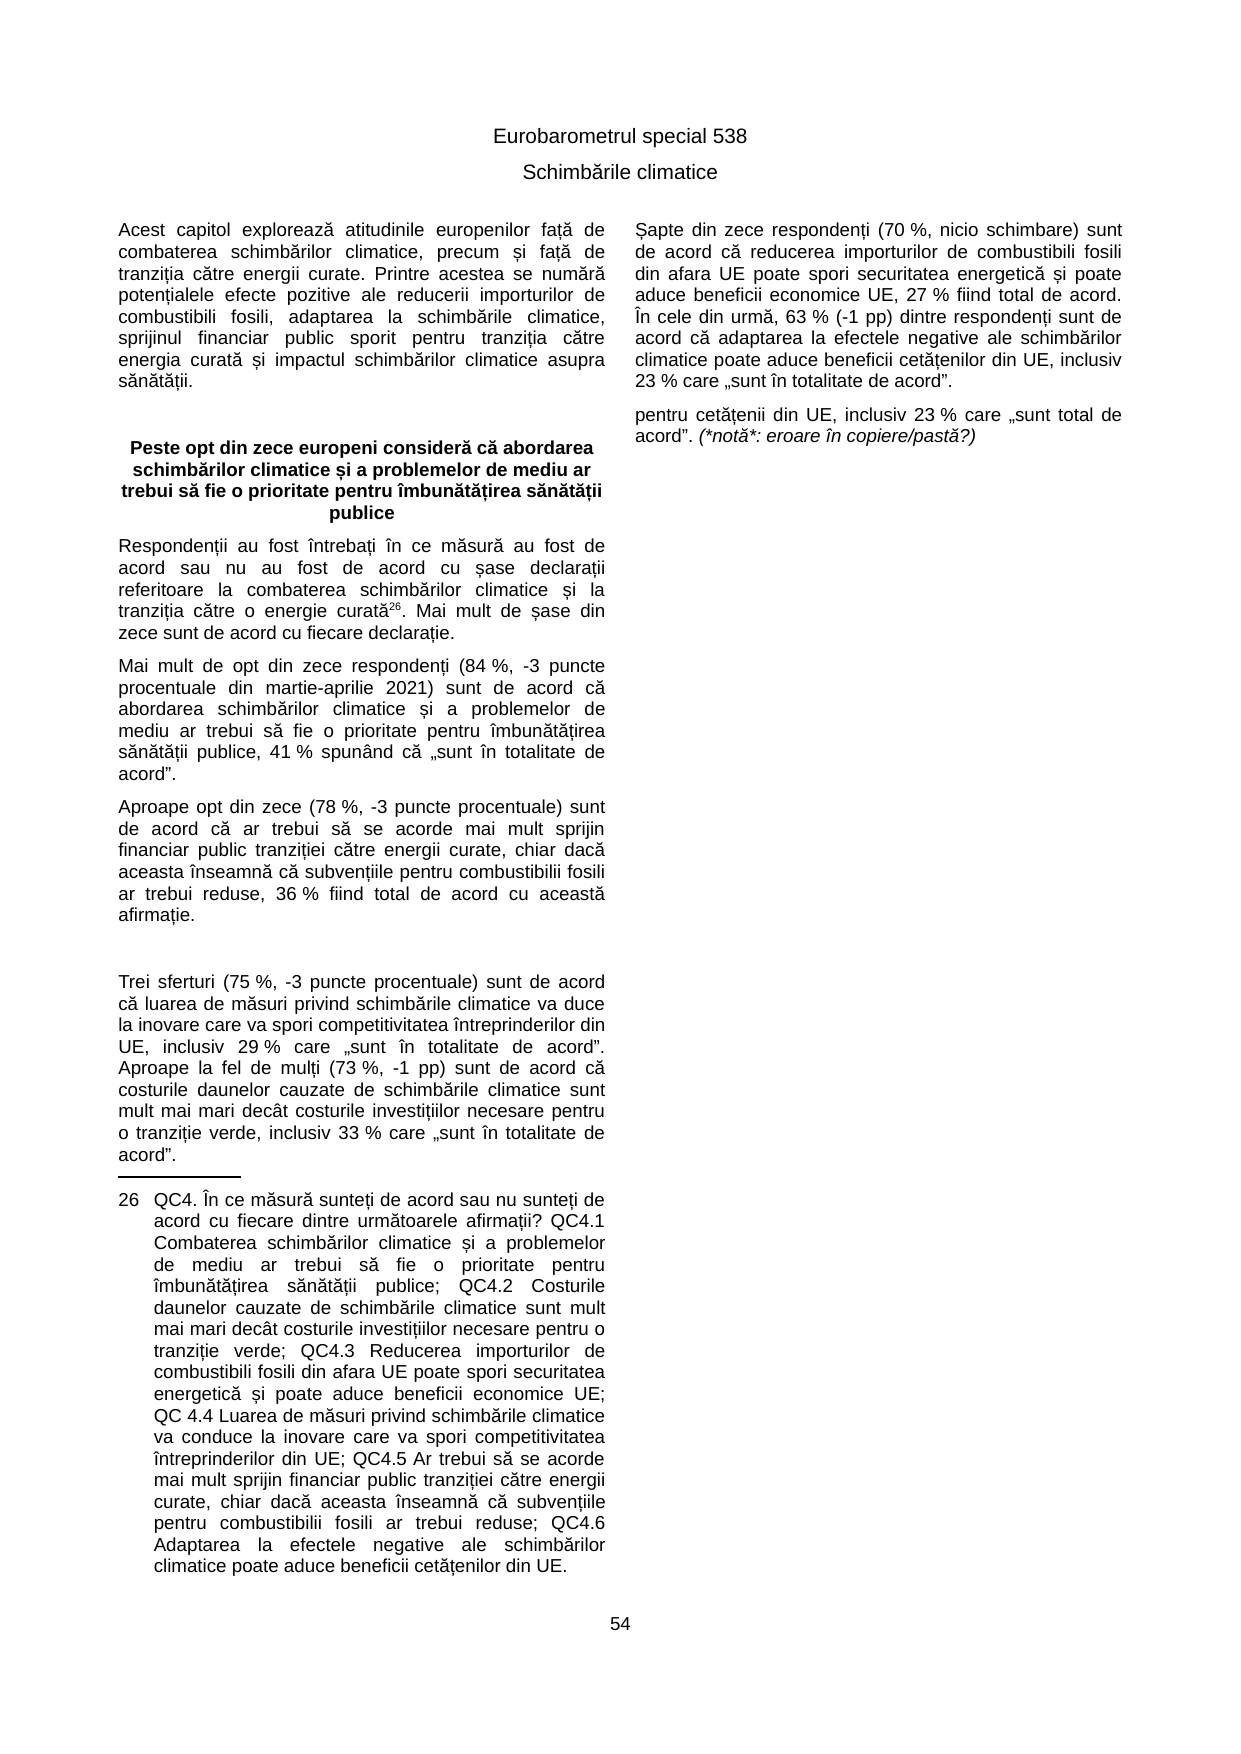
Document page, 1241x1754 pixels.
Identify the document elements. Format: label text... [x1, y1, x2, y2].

text pentru cetățenii din UE, inclusiv 23 % care „sunt total de acord”. (*notă*: eroare în copiere/pastă?) [635, 404, 1122, 447]
text Șapte din zece respondenți (70 %, nicio schimbare) sunt de acord că reducerea importurilor de combustibili fosili din afara UE poate spori securitatea energetică și poate aduce beneficii economice UE, 27 % fiind total de acord. În cele din urmă, 63 % (-1 pp) dintre respondenți sunt de acord că adaptarea la efectele negative ale schimbărilor climatice poate aduce beneficii cetățenilor din UE, inclusiv 23 % care „sunt în totalitate de acord”. [635, 219, 1122, 392]
text QC4. În ce măsură sunteți de acord sau nu sunteți de acord cu fiecare dintre următoarele afirmații? QC4.1 Combaterea schimbărilor climatice și a problemelor de mediu ar trebui să fie o prioritate pentru îmbunătățirea sănătății publice; QC4.2 Costurile daunelor cauzate de schimbările climatice sunt mult mai mari decât costurile investițiilor necesare pentru o tranziție verde; QC4.3 Reducerea importurilor de combustibili fosili din afara UE poate spori securitatea energetică și poate aduce beneficii economice UE; QC 4.4 Luarea de măsuri privind schimbările climatice va conduce la inovare care va spori competitivitatea întreprinderilor din UE; QC4.5 Ar trebui să se acorde mai mult sprijin financiar public tranziției către energii curate, chiar dacă aceasta înseamnă că subvențiile pentru combustibilii fosili ar trebui reduse; QC4.6 Adaptarea la efectele negative ale schimbărilor climatice poate aduce beneficii cetățenilor din UE. [118, 1189, 605, 1577]
text Respondenții au fost întrebați în ce măsură au fost de acord sau nu au fost de acord cu șase declarații referitoare la combaterea schimbărilor climatice și la tranziția către o energie curată. Mai mult de șase din zece sunt de acord cu fiecare declarație. [118, 535, 605, 643]
text Acest capitol explorează atitudinile europenilor față de combaterea schimbărilor climatice, precum și față de tranziția către energii curate. Printre acestea se numără potențialele efecte pozitive ale reducerii importurilor de combustibili fosili, adaptarea la schimbările climatice, sprijinul financiar public sporit pentru tranziția către energia curată și impactul schimbărilor climatice asupra sănătății. [118, 219, 605, 392]
text Trei sferturi (75 %, -3 puncte procentuale) sunt de acord că luarea de măsuri privind schimbările climatice va duce la inovare care va spori competitivitatea întreprinderilor din UE, inclusiv 29 % care „sunt în totalitate de acord”. Aproape la fel de mulți (73 %, -1 pp) sunt de acord că costurile daunelor cauzate de schimbările climatice sunt mult mai mari decât costurile investițiilor necesare pentru o tranziție verde, inclusiv 33 % care „sunt în totalitate de acord”. [118, 971, 605, 1165]
text Mai mult de opt din zece respondenți (84 %, -3 puncte procentuale din martie-aprilie 2021) sunt de acord că abordarea schimbărilor climatice și a problemelor de mediu ar trebui să fie o prioritate pentru îmbunătățirea sănătății publice, 41 % spunând că „sunt în totalitate de acord”. [118, 655, 605, 784]
text Aproape opt din zece (78 %, -3 puncte procentuale) sunt de acord că ar trebui să se acorde mai mult sprijin financiar public tranziției către energii curate, chiar dacă aceasta înseamnă că subvențiile pentru combustibilii fosili ar trebui reduse, 36 % fiind total de acord cu această afirmație. [118, 796, 605, 926]
text Peste opt din zece europeni consideră că abordarea schimbărilor climatice și a problemelor de mediu ar trebui să fie o prioritate pentru îmbunătățirea sănătății publice [118, 437, 605, 523]
